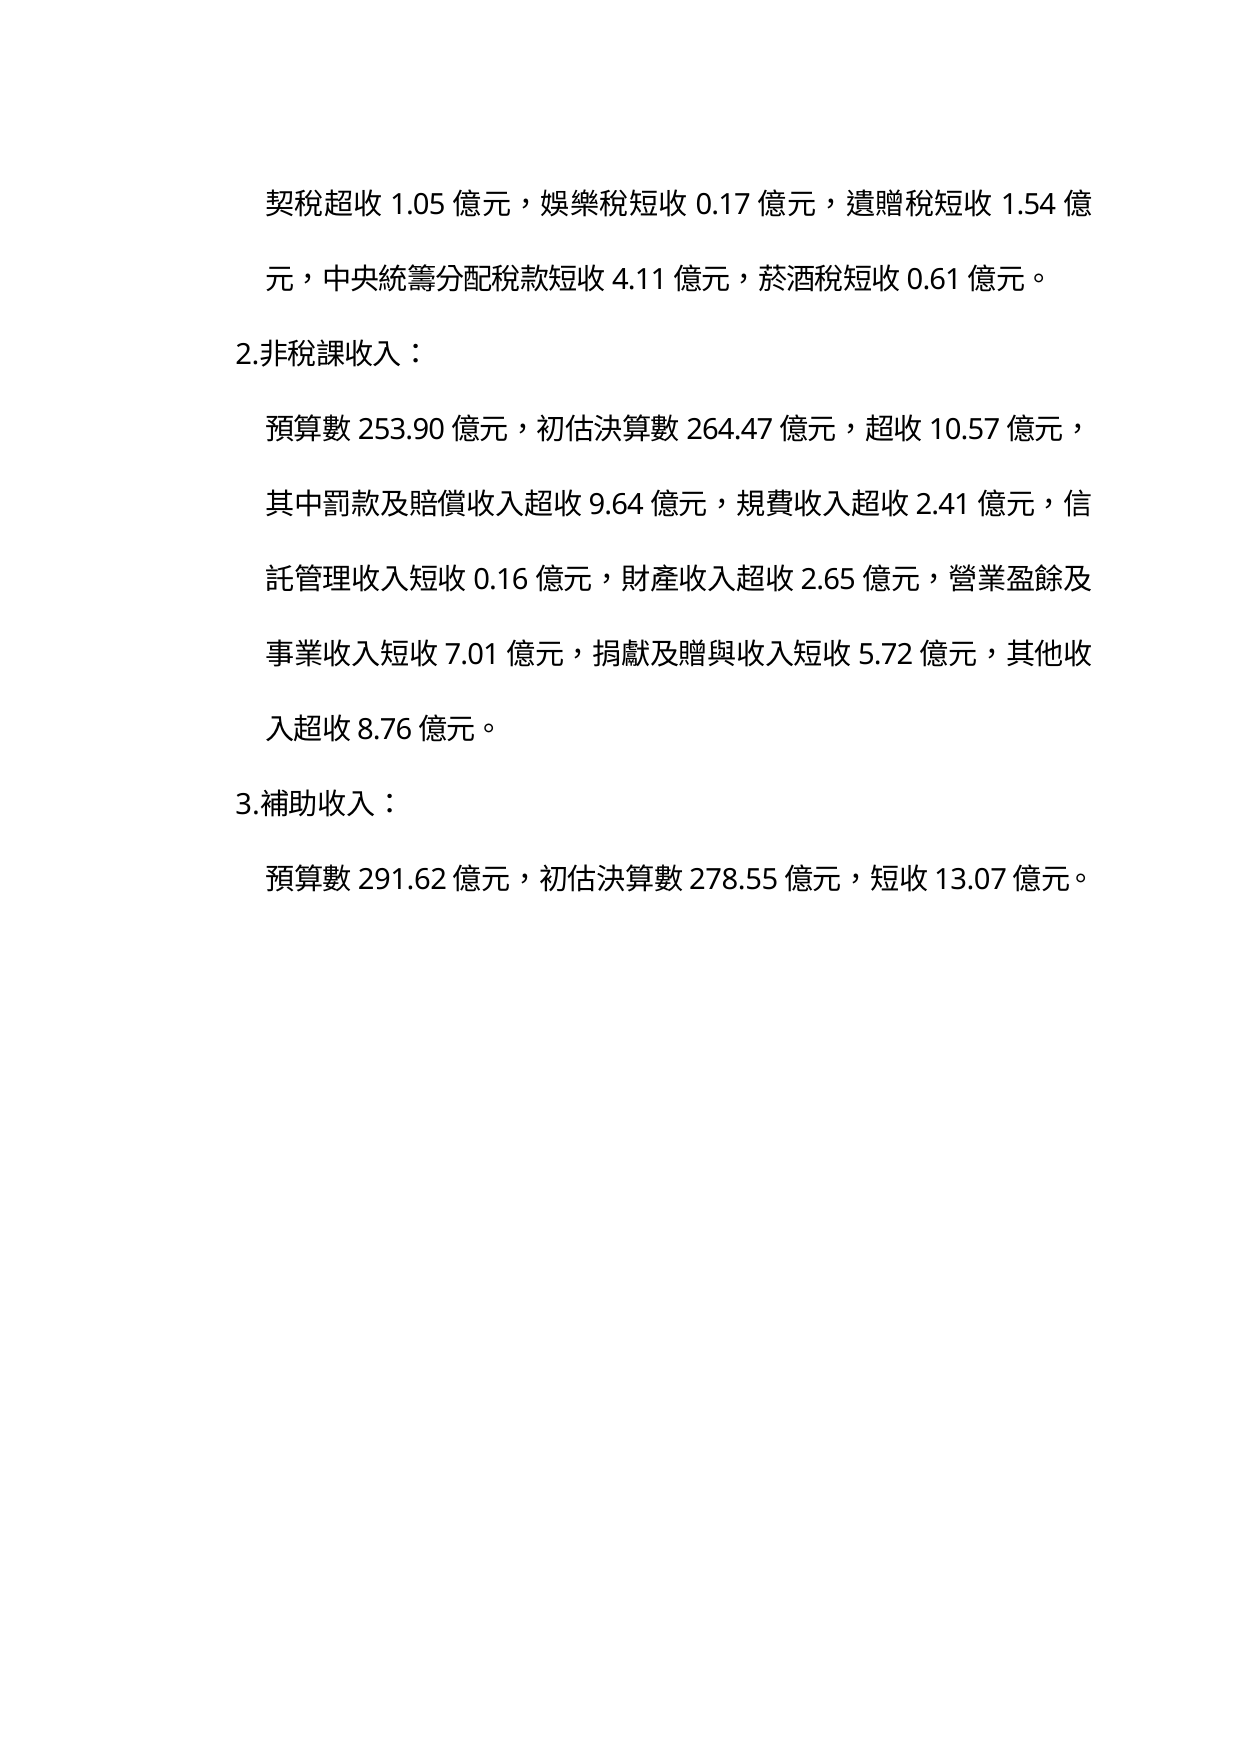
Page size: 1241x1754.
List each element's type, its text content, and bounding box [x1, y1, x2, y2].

text 預算數291.62億元，初估決算數278.55億元，短收13.07億元。 [265, 839, 1092, 914]
text 2.非稅課收入： [235, 314, 1092, 389]
text 預算數628.24億元，初估決算數620.80億元，短收7.44億元，其中印花稅短收0.04億元，使用牌照稅超收1.62億元，地價稅短收0.21億元，土地增值稅短收5.86億元，房屋稅超收2.43億元，契稅超收1.05億元，娛樂稅短收0.17億元，遺贈稅短收1.54億元，中央統籌分配稅款短收4.11億元，菸酒稅短收0.61億元。 [265, 164, 1092, 314]
text 預算數253.90億元，初估決算數264.47億元，超收10.57億元，其中罰款及賠償收入超收9.64億元，規費收入超收2.41億元，信託管理收入短收0.16億元，財產收入超收2.65億元，營業盈餘及事業收入短收7.01億元，捐獻及贈與收入短收5.72億元，其他收入超收8.76億元。 [265, 389, 1092, 764]
text 3.補助收入： [235, 764, 1092, 839]
